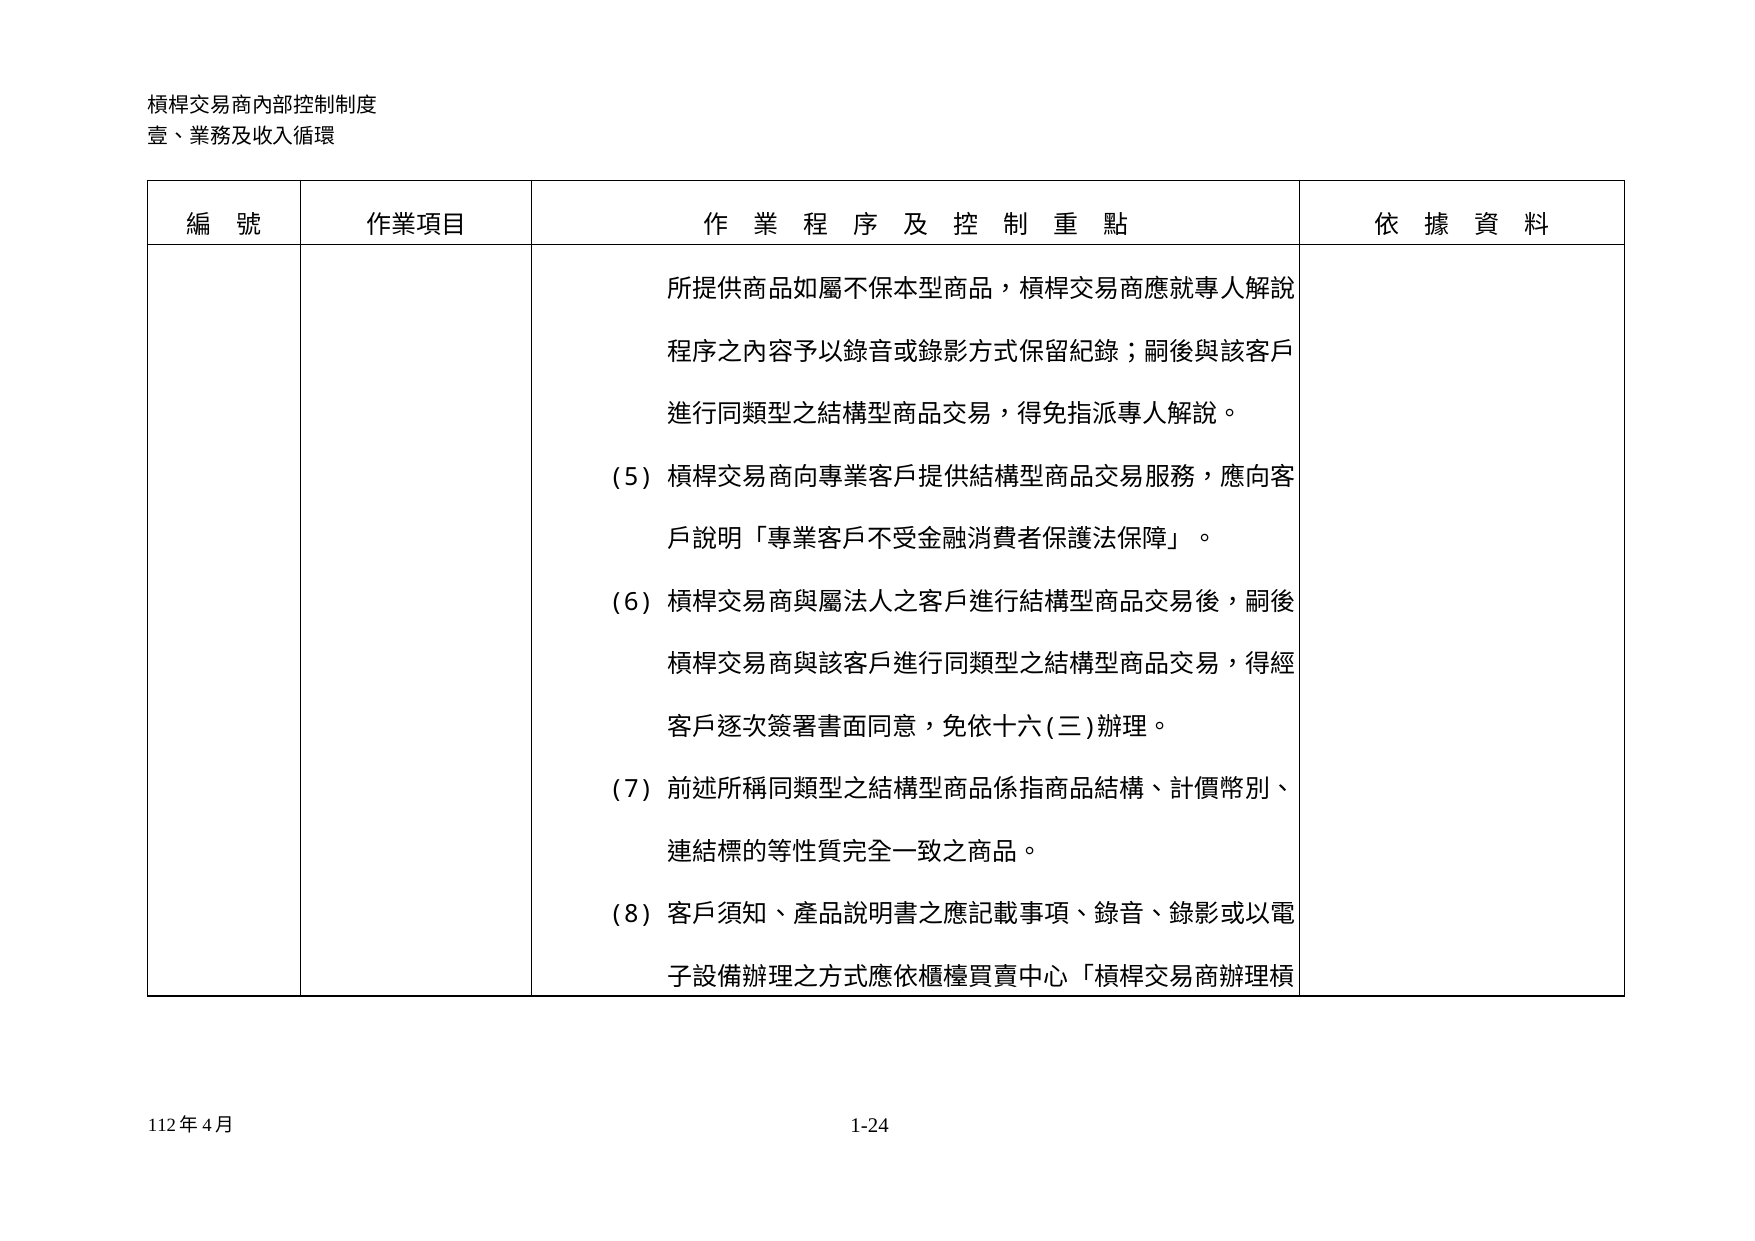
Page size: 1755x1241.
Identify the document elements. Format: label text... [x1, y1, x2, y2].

table_cell 法令規章： 櫃檯買賣中心槓桿交易商經營槓桿保證金契約交易業務規則 槓桿交易商管理規則第13條、第15條 公開發行公司取得或處分資產處理準則 期貨商風險管理實務守則 櫃檯買賣中心槓桿交易商帳表憑證保存年限規定 槓桿交易商自訂之從事衍生性商品交易處理程序 (七)櫃檯買賣中心槓桿交易商辦理槓桿保證金契約交易業務應注意事項 (八)櫃檯買賣中心衍生性金融商品交易資訊儲存庫系統管理規定 (九)期貨交易法第72條第1項 (十)期貨商管理規則第42條第2項與第4項、第45條及第47條第1項 (十一)期貨經理事業管理規則第51條第1項第1款或第2款 (十二)銀行業辦理外匯業務管理辦法第12條 (十三)金融消費者保護法第10條第2、3、4項及第11條之1、11條之2 (十四)金融監督管理委員會證券期貨局106年4月28日證期(期)字第1060015912號函及106年8月23日金管證期字第1060030970號函。 使用表單： (一)槓桿保證金契約書面申報月計表 (二)結構型商品資金運用明細表 [1300, 245, 1624, 995]
table_cell [148, 245, 300, 995]
table_header 依 據 資 料 [1300, 181, 1624, 243]
table_header 作業項目 [301, 181, 531, 243]
table_cell [301, 245, 531, 995]
table_header 作 業 程 序 及 控 制 重 點 [532, 181, 1299, 243]
table_cell 作業程序及控制重點： 槓桿交易商經營槓桿保證金契約交易業務，應訂定經營策略及作業準則，報經董事會核准，修改時亦同，其內容至少應依櫃檯買賣中心「證券商營業處所經營衍生性金融商品交易業務規則」第4條規定訂定。 董事會應視商品及市場改變等情況，適時檢討前項之經營策略及作業準則，並應評估績效是否符合既定之經營策略，所承擔之風險是否在槓桿交易商容許承受之範圍，每年至少檢討一次。 槓桿交易商經營槓桿保證金契約交易業務，應依法令、公司章程、第一項之經營策略及作業準則及相關管理規章落實執行。 槓桿保證金契約，指依國內外期貨市場之規則或實務，其價值衍生自商品、貨幣、有價證券、利率、指數或其他利益，而由當事人約定，一方支付價金一定成數之款項或取得他方授與之一定信用額度，雙方於未來特定期間內，依約定方式結算差價或交付約定物之衍生性金融商品契約。槓桿保證金契約型態包括遠期契約、選擇權契約、交換契約、差價契約，或上述二種以上契約之組合，或結合固定收益商品或黃金之組合式契約，且除櫃檯買賣中心「槓桿交易商經營槓桿保證金契約交易業務規則」（以下簡稱「槓桿保證金契約交易業務規則」）另有規定外，不得連結下列標的： 國內外私募之有價證券。 本國企業赴海外發行之有價證券、國內證券投資信託事業於海外發行之受益憑證。 國內外機構編製之臺股指數及其相關金融商品。但由櫃檯買賣中心或證交所編製或合作編製者，不在此限。 大陸地區證券市場有價證券。 槓桿交易商經營槓桿保證金契約交易業務，不得連結涉及新臺幣匯率之標的；有涉及外匯業務者，應就涉及資金匯出入部分向中央銀行申請許可，並遵守中央銀行相關規範。 槓桿交易商辦理受託買賣執行業務員轉介槓桿保證金契約商品業務，應經櫃檯買賣中心同意，其有涉及外匯業務者，應於開辦後十日內函報中央銀行備查。 槓桿交易商向專業機構投資人及高淨值投資法人以外客戶提供尚未經主管機關核准或核准未滿半年且未涉及外匯之複雜性高風險商品，應檢附相關書件向櫃檯買賣中心提出申請，並由櫃檯買賣中心轉報主管機關核准；自主管機關核准第一家槓桿交易商辦理且核准已滿半年後，其他槓桿交易商於開辦首筆交易後七日內檢附書件報櫃檯買賣中心備查，並應於收到櫃檯買賣中心同意備查函後，始得繼續辦理次筆交易。 槓桿交易商經營槓桿保證金契約交易業務，其交易對象為專業客戶者，應符合下列條件之一： 專業機構投資人：係指國內外之銀行、保險公司、票券金融公司、證券商、基金管理公司、政府投資機構、政府基金、退休基金、共同基金、單位信託、證券投資信託公司、證券投資顧問公司、信託業、期貨商、槓桿交易商、期貨服務事業及其他經主管機關核准之機構。 高淨值投資法人：係指經書面向槓桿交易商申請，並同時符合下列條件之法人： 最近一期經會計師查核或核閱之財務報告淨資產超過新臺幣二百億元者。 設有投資專責單位，並配置適任專業人員，且該單位主管具備資格條件之一： 曾於金融、證券、期貨或保險機構從事金融商品投資業務工作經驗三年以上。 金融商品投資相關工作經驗四年以上。 有其他學經歷足資證明其具備金融商品投資專業知識及管理經驗，可健全有效管理投資部門業務者。 最近一期經會計師查核或核閱之財務報告持有有價證券部位或衍生性金融商品投資組合達新臺幣十億元以上。 內部控制制度具有合適投資程序及風險管理措施。 同時符合下列條件，並以書面向槓桿交易商申請為專業客戶之法人或基金： 最近一期經會計師查核或核閱之財務報告總資產超過新臺幣一億元。 經客戶授權辦理交易之人，具備充分之金融商品專業知識、交易經驗。 客戶充分了解槓桿交易商與專業客戶進行槓桿保證金契約交易得免除之責任後，同意簽署為專業客戶。 同時符合下列條件，並以書面向槓桿交易商申請為專業客戶之自然人： 提供新臺幣三千萬元以上之財力證明；或單筆交易金額逾新臺幣三百萬元，且於該槓桿交易商之交易往來總資產逾新臺幣一千五百萬元，並提供總資產超過新臺幣三千萬元以上之財力聲明書。 客戶具備充分之金融商品專業知識、交易經驗。 客戶充分了解槓桿交易商與專業客戶進行槓桿保證金契約交易得免除之責任後，同意簽署為專業客戶。 簽訂信託契約之信託業，其委託人符合第二款、第三款或第四款之規定。 前項各款有關專業客戶應符合之資格條件，應由槓桿交易商盡合理調查之責任，並向客戶取得合理可信之佐證依據，並應至少每年辦理一次覆審，檢視客戶續符合專業客戶之資格條件。但對屬上市上櫃公司之客戶，得免向客戶取得投資專責單位主管或經授權辦理交易之人具備資格條件之佐證依據。 槓桿交易商對非屬專業機構投資人之專業客戶具備充分金融商品專業知識、管理或交易經驗之評估方式，應納入瞭解客戶評估作業程序，並報經董事會通過。 所稱一般客戶，係指符合前揭專業客戶條件以外之客戶。專業客戶除專業機構投資人外，得以書面向槓桿交易商要求變更為一般客戶。 槓桿交易商向專業機構投資人及高淨值投資法人提供槓桿保證金契約交易服務，應與交易相對人簽訂ISDA主契約（ISDA Master Agreement），或依其他標準契約及市場慣例辦理。槓桿交易商與非屬專業機構投資人及高淨值投資法人之客戶簽訂槓桿保證金契約之契約及提供之交易文件，包括總約定書（或簽訂ISDA主契約）、產品說明書、風險預告書及交易確認書等，如為英文者，應提供中文譯本。 交易相對人為自然人者，其書面契約應約定同意主管機關、櫃檯買賣中心或主管機關指定之機構得蒐集、處理及利用其個人資料。 槓桿交易商與非屬專業機構投資人及高淨值投資法人之客戶訂立契約時，須有適當之單位或人員審核簽約程序及客戶所提供資訊之完整性後，始得辦理。 槓桿交易商及從業人員不得接受全權委託從事槓桿保證金契約交易；客戶不得以聯名契約方式與槓桿交易商從事槓桿保證金契約交易。 槓桿交易商與交易相對人簽訂之契約得訂定交易提前終止時，結算應付款數額之方式，且應反應並計算交易之當時市場價值，包括被終止交易原本在提前終止日後到期之給付之價值。 前揭交易提前終止之條件、結算應付款數額之方式等內容應於相關契約文件內載明或以其他方式向交易相對人充分揭露。 槓桿交易商與客戶簽訂之契約及其他提供客戶槓桿保證金契約服務需使用書面文件者，得以電子簽章法所稱之電子文件為之。 槓桿交易商與一般客戶承作槓桿保證金契約交易簽訂契約時，對於客戶個人資料之蒐集、處理及利用，應向客戶充分說明個人資料保護之相關權利，以及拒絕同意可能之不利益，並應以客戶能充分瞭解之文字或其他方式於書面契約充分揭露風險及表達其交易重要內容，載明是否適用「金融消費者保護法」之爭議處理程序，並留存相關資料與遵守相關規定。 槓桿交易商依前揭規定向客戶說明重要內容及揭露風險時，應留存相關資料。 槓桿交易商經營槓桿保證金契約交易業務，有向客戶收取保證金時，應於主管機關指定之機構開設客戶保證金專戶，該帳戶應標明係槓桿保證金契約交易客戶保證金專戶。 槓桿交易商辦理保證金之收付，應透過客戶保證金專戶辦理之，其提取作業應以轉帳方式為之，同時應有詳實之紀錄及收付憑證。 槓桿交易商有向客戶收取保證金時，其保證金除現金外，應以主管機關核定之有價證券抵繳，且以客戶本人所有者為限；有價證券抵繳之折扣比率，應依照期貨交易法第50條第2項及其相關規定辦理。 前揭保證金及客戶保證金專戶，應依照期貨商管理規則第42條第2項與第4項、第45條及第47條第1項規定辦理。 槓桿交易商與非屬專業機構投資人及高淨值投資法人之客戶承作槓桿保證金契約交易時，不得鼓勵或勸誘客戶以借款、舉債等方式從事交易，並應就商品適合度、商品風險之告知及揭露、交易紛爭處理等客戶權益保障事宜建立制度，並依該制度之作業程序辦理。 槓桿交易商應就前揭商品適合度建立制度，其內容至少應包括瞭解客戶評估作業程序、客戶屬性評估及商品屬性評估，以確實瞭解客戶之投資經驗、財產狀況、交易目的、商品理解等特性及交易該項槓桿保證金契約之適當性。 槓桿交易商依前項商品適合度制度對客戶所作成之客戶屬性評估及分級結果，應由適當之單位或人員進行覆核，並至少每年重新檢視一次，且須經客戶以簽名、蓋用原留印鑑或其他雙方同意之方式確認；修正時，亦同。 槓桿交易商對客戶辦理客戶屬性評估作業，辦理評估之人員與向客戶銷售結構型商品之人員不得為同一人。對於自然人客戶辦理之首次客戶屬性評估作業，應以錄音或錄影方式保留紀錄或以電子設備留存相關作業過程之軌跡。 槓桿交易商不得向一般客戶提供超過其適合等級之槓桿保證金契約交易服務或限專業客戶或屬複雜性高風險之槓桿保證金契約，但一般客戶基於避險目的，與槓桿交易商進行非屬結構型商品之槓桿保證金契約交易，不在此限。 槓桿交易商與非屬專業機構投資人及高淨值投資法人之客戶辦理複雜性高風險商品，應充分告知該金融商品、服務及契約之重要內容，包括交易條件重要內容及揭露相關風險，上該說明及揭露，除以非臨櫃之自動化通路交易或客戶不予同意之情形外，應以錄音或錄影方式保留紀錄。 八、槓桿交易商辦理槓桿保證金契約交易業務有關商品適合度、商品風險告知及揭露、錄音或錄影方式及得對屬自然人之一般客戶提供之商品種類等，應依櫃檯買賣中心「槓桿交易商辦理槓桿保證金契約交易業務應注意事項」規定辦理。 九、槓桿交易商應基於客戶權益保障之目的，以公平、合理、有效之方式處理客戶申訴案件。與一般客戶承作槓桿保證金契約交易，應訂定客戶申訴案件之處理程序，其內容應包含： 設立客戶意見反映與申訴管道。 訂定適當的申訴案調查之方式及流程。 訂定負責調查之單位或人員之權責。 建立回應申訴之方式、流程及追蹤管理程序，並應符合金融消費者保護法之規定。 前揭客戶申訴案件未結案累積件數達5件以上者，應由總經理召開內部會議，研提解決方案及降低客戶申訴案件之具體計畫，並就相關內容、執行情形及效益評估做成紀錄，向董事會報告，並於董事會報告後2週內函報櫃檯買賣中心。 十、槓桿交易商從事槓桿保證金契約交易及相關避險交易涉及外匯業務者，其結匯事宜應依外匯收支或交易申報辦法及相關規定辦理。槓桿交易商得以客戶身分向經中央銀行許可辦理衍生性外匯商品業務之指定銀行或國外金融機構辦理避險交易。 十一、槓桿交易商經營槓桿保證金契約交易業務涉及外匯業務者，有關交割款項、費用之收付及提前解約或契約到期款項支付等，應依下列規定辦理： 以新臺幣計價者，與交易相對人間有關交割款項及費用收付，均應以新臺幣為之。 以外幣計價者，與交易相對人間有關交割款項及費用收付，均應以外幣為之。交易相對人款項之支付得自其本人外匯存款帳戶轉帳撥付，如需辦理結匯者，由交易相對人透過外匯指定銀行依外匯收支或交易申報辦法之規定辦理。 交易相對人提前解約或契約到期時，槓桿交易商應按契約所載之計價幣別於交割日將交易相對人應收款項存入交易相對人之新臺幣或外匯存款帳戶。 十二、槓桿交易商經營槓桿保證金契約交易業務涉及外匯業務者，應於每月營業終了後5個營業日內向外匯主管機關及櫃檯買賣中心申報營業月報表。 十三、槓桿交易商銷售之結構型商品，其最大可能損失應以原始交易價金為上限，並應區分保本型及不保本型；惟以保本型名義銷售或宣稱具保本效益者，應約定到期或依合約條件提前到期時，客戶可取回原始交易價金之全部。 十四、槓桿交易商向屬自然人之一般客戶提供不保本型結構型商品業務，應符合下列規定： 計價幣別以銀行可受理之幣別為限。 連結標的以臺股股權或其指數為限。 產品期限不得超過六個月，且單筆交易價金應達新臺幣五十萬元以上。 產品期限超過二個月者，結構型商品到期結算金額或依合約條件提前到期結算金額應達原計價幣別本金（或其等值）70％以上。 產品說明書及推廣文宣資料中之商品中文名稱應於其主標題後以括弧或於下方以副標題方式說明「不受存款保險保障，且交易損失可能達原始投資金額__％之臺股股權投資商品。」 槓桿交易商向屬法人之ㄧ般客戶提供不保本型結構型商品業務，應符合下列規定： 計價幣別以銀行可受理之幣別為限。 連結標的不得為信用事件。 產品期限超過2年者，結構型商品到期結算金額或依合約條件提前到期結算金額應達原計價幣別本金（或其等值）70%以上。 十五、槓桿交易商向專業機構投資人及高淨值投資法人以外客戶提供結構型商品交易服務，應進行下列評估： 槓桿交易商應進行客戶屬性評估，確認客戶屬專業客戶或一般客戶；並就一般客戶之年齡、知識、投資經驗、財產狀況、交易目的及商品理解等要素，綜合評估其風險承受程度，且至少區分為三個等級。 槓桿交易商應進行商品屬性評估並留存書面資料以供查證，相關評估至少應包含下列事項： 評估及確認該結構型商品之合法性、投資假設及其風險報酬之合理性、交易之適當性及有無利益衝突之情事。 就結構型商品特性、本金虧損之風險與機率、流動性、商品結構複雜度、商品年期等要素，綜合評估及確認該金融商品之商品風險程度，且至少區分為三個等級。 評估及確認提供予客戶之商品資訊及行銷文件，揭露之正確性及充分性。 確認該結構型商品非限由專業客戶投資。 十六、槓桿交易商向專業機構投資人及高淨值投資法人以外客戶提供結構型商品交易服務，應進行下列行銷過程控制： 槓桿交易商應依前條商品屬性評估結果，於結構型商品客戶須知及產品說明書上以顯著之字體，標示該商品之風險程度。 槓桿交易商向客戶提供結構型商品交易服務，應盡告知義務；對於銷售對象十人以上且交易條件相同及存續期限超過六個月之商品，應提供一般客戶不低於七日之審閱期間審閱結構型商品相關契約，專業客戶除其明確表示已充分審閱並簽名者外，前開審閱期應不低於三日；對於無須提供審閱期之商品，應於產品說明書上明確標示該商品並無契約審閱期間。 槓桿交易商向客戶提供結構型商品交易服務，應向客戶宣讀或以電子設備說明客戶須知之重要內容，並以錄音方式保留紀錄或以電子設備留存相關作業過程之軌跡。但對專業客戶得以交付書面或影音媒體方式取代之。 槓桿交易商向自然人客戶提供結構型商品交易服務，應派專人解說，並依下列規定辦理： 解說內容至少包含客戶須知之重要內容，以及投資收益計算。 得以語音輔助方式辦理解說客戶須知之重要內容。專人解說程序以錄音或錄影方式保留紀錄者，得與宣讀客戶須知之重要內容合併留存紀錄。 客戶如不願意聽取解說內容，應婉拒客戶投資。 客戶如對解說內容有疑義時，專人應協助進行說明，並提醒客戶未清楚瞭解前勿進行投資。 所提供商品如屬不保本型商品，槓桿交易商應就專人解說程序之內容予以錄音或錄影方式保留紀錄；嗣後與該客戶進行同類型之結構型商品交易，得免指派專人解說。 槓桿交易商向專業客戶提供結構型商品交易服務，應向客戶說明「專業客戶不受金融消費者保護法保障」。 槓桿交易商與屬法人之客戶進行結構型商品交易後，嗣後槓桿交易商與該客戶進行同類型之結構型商品交易，得經客戶逐次簽署書面同意，免依十六(三)辦理。 前述所稱同類型之結構型商品係指商品結構、計價幣別、連結標的等性質完全一致之商品。 客戶須知、產品說明書之應記載事項、錄音、錄影或以電子設備辦理之方式應依櫃檯買賣中心「槓桿交易商辦理槓桿保證金契約交易業務應注意事項」規定辦理，且其保存期限應不得少於該商品存續期間加計三個月之期間，如未滿五年應至少保存五年以上。但發生金融消費爭議時，應保存至該爭議終結為止。 十七、槓桿交易商向客戶提供結構型商品交易服務，客戶得就其交易請槓桿交易商提供市價評估及提前解約之報價資訊；如該結構型商品係提供予屬自然人之一般客戶，槓桿交易商應提供客戶市價評估資訊。 相同交易條件之結構型商品銷售對象達10人以上者，槓桿交易商應於其網站揭露相關市價或提前解約之報價資訊，並透過櫃檯買賣中心資訊系統揭露相關資訊。 十八、槓桿交易商從事槓桿保證金契約交易之履約給付方式，得由雙方約定採現金結算或實物交割方式為之。 實物交割給付連結標的為國內上市櫃有價證券者，須以槓桿交易商給付連結標的證券之方式為限。 前揭給付連結標的證券應由槓桿交易商避險專戶撥付之，並依集保結算所業務操作辦法之相關規定辦理。 十九、槓桿交易商辦理臺股股權相關之槓桿保證金契約交易為避險目的買賣國內上市櫃股票及轉（交）換公司債者，除兼營證券自營業務者外，應於非屬關係企業之證券經紀商開立帳戶，並將該帳戶資料函報證交所及櫃檯買賣中心。槓桿交易商之前開帳戶除因受託證券經紀商發生錯誤外，不得為錯帳或更正帳號之申報。 前揭兼營證券自營業務者，應洽證交所及櫃檯買賣中心設立避險專戶。上述避險專戶內之有價證券，除主管機關或櫃檯買賣中心另有規定外，不得辦理質押、出借，或申請領回。 二十、槓桿交易商向標的證券持有者（不得為證券交易法第二十二條之二第一、三項所規範之對象）借券賣出之標的證券若為國內上市櫃之股票，除依主管機關規定辦理外，並應由出借人透過往來證券商向集保結算所就其借券股數申請全數匯撥至槓桿交易商之避險專戶，或先辦理圈存，嗣後槓桿交易商再依其避險需求分批申請匯撥至避險專戶。 二十一、槓桿交易商融券賣出之標的證券為國內上市櫃之股票，應於他證券商或非屬關係企業之證券金融公司開立信用交易帳戶，並將該等帳戶資料函報證交所及櫃檯買賣中心。 前揭信用交易帳戶之開立，並應依「證券商辦理有價證券買賣融資融券業務操作辦法」及各證券金融公司「融資融券業務操作辦法」之相關規定辦理。 前揭信用交易帳戶僅得接受避險槓桿交易商委託融券賣出、買進償還融券或現券償還融券。槓桿交易商以該信用交易帳戶進行融券賣出或買進償還融券交易避險時，除因受託證券經紀商發生錯誤外，不得為錯帳或更正帳號之申報。 二十二、槓桿交易商辦理結構型商品交易業務，其所得交易價金之運用，限於從事該商品相關之避險交易及國內外固定收益商品之投資，槓桿交易商並應按月編製結構型商品資金運用明細表以供查核。 槓桿交易商辦理前揭交易價金之運用，應訂定資金運用作業準則（其內容應包含資金運用之原則、工具、範圍、作業流程、流動性控管措施、執行部門及其職權等），經董事會決議通過後，函報櫃檯買賣中心備查，修改時亦同。 槓桿交易商應就前揭資金運用規範訂定嚴謹內部控制規範及加強內部稽核，定期檢討分析並作成紀錄以供查核。 二十三、槓桿交易商與交易相對人從事臺股股權相關之槓桿保證金契約交易，其得連結標的資產範圍以下列為限： 得為發行上市櫃認購(售)權證標的或得為融資融券交易之上市櫃股票。但交易相對人為一般客戶者，其標的資產範圍須為認購（售）權證標的之上市櫃股票。 指數股票型證券投資信託基金、境外指數股票型基金或指數股票型期貨信託基金。 臺灣存託憑證。 證交所或櫃檯買賣中心公布之各類指數。 已上市櫃屆滿五個交易日之轉(交)換公司債。 公開募集之證券投資信託基金受益憑證。 期交所各類期貨或選擇權契約。 上述得連結標的之組合。 二十四、槓桿交易商與下列對象從事槓桿保證金契約交易，應依下列規定辦理： 與境外華僑及外國人從事連結臺股之股權衍生性商品交易，應先確認交易相對人已依「華僑及外國人投資證券管理辦法」之規定完成登記。 與境外華僑及外國人從事槓桿保證金契約交易，以其經中央銀行許可且連結國外風險標的之契約為限，其計價幣別、交易、結算、交割及保證金收付均應以外幣為之。 與華僑及外國人從事槓桿保證金契約交易，應先確認交易相對人已依前揭管理辦法之規定完成身分登記。除交易對象為在中華民國境內有固定營業場所或營業代理人之外國機構投資人者外，應確認其已委託中華民國境內之代理人或代表人，代理申報及繳納稅捐，並填具委託之證明文件，送請該管稽徵機關核准；變更代理人或代表人時，由變更後之代理人或代表人重新填具委託代理申報及繳納稅捐之證明文件，並送請該管稽徵機關核准。 與境外華僑及外國人從事槓桿保證金契約交易，應確認其已指定符合前揭管理辦法資格條件之國內代理人或代表人，辦理槓桿保證金契約交易之簽約、交易相關權利行使、結算交割、申報事宜及繳納稅捐等各項手續。 二十五、槓桿交易商承作國內上市櫃股票之股權衍生性商品交易，其潛在履約買賣標的證券股數，與前一營業日全體證券商、槓桿交易商及銀行已交易未到期之股權衍生性商品契約履約買賣標的證券股數、議約型認購（售）權證可認購（售）標的證券股數之合計數，不得超過該標的證券發行公司已發行股份總額扣除下列股份後之15%： 全體董事、監察人應持有之法定持股成數。 已質押股數。 新上市櫃公司強制集保之股數。 依「上市上櫃公司買回本公司股份辦法」規定已買回未註銷之股份。 經主管機關限制上市櫃買賣之股份。 二十六、槓桿交易商經營臺股股權相關之轉（交）換公司債資產交換選擇權業務，應依下列規定辦理，並定期檢討分析作成紀錄以供查核： 應確認客戶及其配偶、未成年子女及利用他人名義買入者，於各金融機構買入同一標的之資產交換選擇權未到期名目本金，加計本次買入同一標的之資產交換選擇權名目本金總額，不得逾該標的轉（交）換公司債發行面額之百分之十；槓桿交易商應取得客戶出具符合前述規定之聲明書，且不得協助客戶規避本款客戶承作比例上限之規定。 不得協助客戶及承銷商，規避中華民國證券商業同業公會「證券商承銷或再行銷售有價證券處理辦法」第二十七條及第四十三條之一之規範。 應就營業處所議價買進轉（交）換公司債之價格合理性，建立與市場行情差異分析之內部評估作業。 應就臺股股權相關之轉（交）換公司債資產交換選擇權業務，建立防範不法交易之內部評估作業。 二十七、槓桿交易商從事連結信用事件之槓桿保證金契約交易業務，且其交易相對人為承受信用風險者，應評估交易相對人從事本項交易之能力及適切性，且至少應告知有關信用風險、可能損失、交割方式、提前解約應負擔之費用及最大可能損失等事項。 二十八、槓桿交易商向屬自然人之一般客戶提供結構型商品以外之槓桿保證金契約交易服務，應以下列商品為限： 買入臺股股權選擇權。 買入轉（交）換公司債資產交換選擇權。 外幣保證金。 連結黃金、白銀或原油價格之差價契約。 連結國外個股或國外ETF之差價契約，並以依期貨交易法第5條公告「期貨商得受託從事期貨交易之國外期貨交易契約」連結標的為限。 連結國外股價指數之差價契約，並以德國 DAX指數（DAX 30）、道瓊工業平均指數（DJIA）、標準普爾500指數（S&P 500）、納斯達克100指數（NASDAQ 100）、日經225指數（Nikkei 225）及恆生指數（HSI）為限。 槓桿交易商應制定及執行適用以自然人為交易對手之信用風險評估政策及作業流程，若涉及外匯商品，同時依中央銀行相關外匯規定辦理。 第一項連結黃金、白銀或原油價格之差價契約，其標的應為廣泛被採用，並可在公開網站或資訊系統取得資訊者。 二十九、槓桿交易商辦理外幣保證金、差價契約交易或未涉及新臺幣匯率之無本金交割遠期外匯交易業務，應訂定給予客戶之槓桿倍數及客戶保證金控管制度，並加強內部稽核，定期檢討分析作成紀錄以供查核。 槓桿交易商辦理未涉及新臺幣匯率之無本金交割遠期外匯交易，應訂定適當之匯率及其他市場風險、信用風險及交割作業風險等風險控管制度，其交易對象非屬專業機構投資人者，前項保證金控管，並應依下列規定辦理： 與一般法人客戶承作時，應依槓桿交易商辦理槓桿保證金契約交易業務應注意事項第二十一條之一第二項規定辦理。 與專業法人客戶承作時： 應向客戶收取期初保證金，且期初保證金占名目本金之比率不得低於3.33%。 對同一客戶從事無本金交割遠期外匯之帳戶價值低於期初保證金之50％時，應依事先約定之方式，辦理客戶帳戶停損措施。 三十、契約文件須依分層負責原則簽請權責主管確認後，妥善保管。 三十一、交易人員與交易相對人進行交易時，應先查詢本身授權交易餘額及交易相對人授信額度表中可用餘額，始可承作交易。且應於每筆交易完成後，製作交易單據送交後台人員與交易相對人進行確認作業，無誤後再將交易資料輸入電腦，製成書面交易確認書寄送交易相對人。交易人員則須依槓桿交易商授權之可交易額度辦理交易，且不得以私人名義與客戶進行交易。 三十二、槓桿交易商與交易相對人從事槓桿保證金契約交易，應與交易相對人（證券商、金融機構、法人機構等）互換交易人員名冊與對方有權簽章人簽名或印鑑樣式資料，並定期聯繫更新。同時須由部門以外之內部稽核人員或經授權之人員不定期向交易相對人函證交易內容。 三十三、槓桿交易商經營槓桿保證金契約業務者，於進行避險操作或於計算商品收益、解約或到期結算時，不得損及市場公正價格之形成或投資人之權益，並應就上述事項配合訂定及執行有效之內部控制制度。 三十四、槓桿交易商經營槓桿保證金契約交易不得有為自身或配合客戶利用本項交易進行併購或不法交易之情形，並不得有遞延、隱藏損失或虛報、提前認列收入等粉飾或操縱財務報表之行為。選擇權交易應注意避免利用權利金（尤其是期限長或極短期之選擇權）美化財務報表。 三十五、槓桿交易商不得與有下列各款情事之一者，從事槓桿保證金契約交易： 年齡未滿20歲。 受破產之宣告未經復權。 受監護或輔助宣告未經撤銷。 法人未能提出該法人授權交易之證明書。 華僑及外國人未能提出證交所、期交所核發之登記證明文件。 境外華僑及外國人與保管機構或代理人所簽訂合約之內容不符證交所或期交所之規定。 主管機關、期交所、期貨結算機構、期商公會及櫃檯買賣中心之職員及聘僱人員。 曾因違背期貨交易契約或證券交易契約未結案且未滿5年。 違反期貨交易管理法令或證券交易管理法令，經司法機關有罪之刑事判決確定未滿5年。 槓桿交易商對已從事槓桿保證金契約交易而有前項各款情事之一者，應立即停止與其從事新契約。但為處理原有交易契約者，不在此限。 三十六、槓桿交易商不得與具有下列關係者，從事臺股股權相關之槓桿保證金契約交易： 槓桿交易商之董事、監察人、經理人或直接或間接持有其股份總額10%以上之股東。 上述身分者之配偶、未成年子女及利用他人名義持有者。 上述2款身分者直接或間接持有股份總額10%以上之轉投資公司。 轉換標的、連結標的或標的證券之股票發行公司及與該發行公司具前3款身分關係者。 前項第1款股東持有股份總額之計算，應計入其配偶、未成年子女及利用他人名義持有之股數。 槓桿交易商得與第1項第1款至第3款之專業機構投資人進行交易，惟其條件不得優於其他同類對象，並應經公司2/3以上董事出席及出席董事3/4以上之決議或決議授權相關部門後為之。 槓桿交易商對單一非專業機構投資人之交易價金單筆未達新臺幣100萬元，且累計未到期之交易價金未達新臺幣500萬元者，不受第1項第1款至第3款之限制。 前2項得與槓桿交易商從事槓桿保證金契約交易之投資人，除主管機關另有規定外，限與其所屬槓桿交易商交易，並不得利用他人名義為之。 槓桿交易商得與發行股票增值權之公司從事連結該公司之臺股股權相關槓桿保證金契約交易，不受第1項第4款之限制，並應依下列規定辦理： 應確認該公司係基於發行股票增值權必要之避險所需，且應向該公司取得合理可信之佐證依據，始得辦理。 以賣出連結該公司股票之買權為限。 履約方式限以現金結算為之。 三十七、槓桿交易商與交易相對人從事臺股股權相關之槓桿保證金契約交易前，應對交易相對人是否屬前條所列之關係人善盡查證之責（至少需對槓桿交易商可知及市場公開之資訊進行檢核比對），並留存相關紀錄以供查驗。另應由交易相對人簽署出具切結書聲明是否屬前條所列之關係人；交易相對人為專業機構投資人，槓桿交易商得以內部作業程序，依可獲取之資訊有效確認該交易相對人非屬前條所列之關係人。但無法對該交易相對人進行查證，且該交易相對人無法出具切結書時，不得與其進行交易。 三十八、槓桿交易商與自然人從事槓桿保證金契約交易，涉及連結標的資產為具有臺股股權性質之有價證券者，應於交易前要求交易相對人簽訂個人資料使用同意書並留存備查。 三十九、槓桿交易商與非屬專業機構投資人及高淨值投資法人之客戶從事槓桿保證金契約交易，應於風險預告書或個別確認書以顯著字體或方式表達最大可能損失或保本比率，以及主要風險說明，例如流動性風險、匯率風險、利率風險、稅賦風險及提前解約風險等。 四十、槓桿交易商經營槓桿保證金契約交易業務，除依「期貨商風險管理實務守則」及公開發行公司另依「公開發行公司取得或處分資產處理準則」規定辦理外，應訂定從事該項槓桿保證金契約交易之處理程序或納入既有之期貨交易處理程序，進行必要之風險管制與資訊公開，同時須納入既有之內部控制與內部稽核制度或實施細則中予以管控。 四十一、槓桿交易商辦理槓桿保證金契約交易業務，應依「期貨商風險管理實務守則」，建立風險管理制度，對於風險之辨識、衡量、監控及報告等程序落實管理，並應遵循下列規定辦理： 槓桿交易商辦理槓桿保證金契約，應經適當程序檢核，並由高階管理階層及相關業務主管共同參考訂定風險管理制度。對風險容忍度及業務承作限額，應定期檢討提報董事會審定。 辦理槓桿保證金契約業務之交易及交割人員不得互相兼任，槓桿交易商應設立獨立於交易部門以外之風險管理單位，執行風險辨識、衡量及監控等作業，並定期向高階管理階層報告部位風險及評價損益。 關於槓桿保證金契約部位之評價頻率，槓桿交易商應依照部位性質分別訂定；其為交易部位者，應以即時或每日市價評估為原則；其為槓桿交易商本身業務需要辦理之避險性交易者，至少每月評估一次（屬公開發行公司者二次）。 槓桿交易商須訂定新種商品之內部審查作業規範，包括各相關部門之權責，並應由財務會計、法令遵循、風險控管、產品或業務單位等主管人員組成商品審查小組，於辦理新種槓桿保證金契約前，商品審查小組應依上開規範審查之。如為新種複雜性高風險商品，應經商品審查小組審定後提報董事會或常務董事會通過。 槓桿交易商應訂定槓桿保證金契約業務人員之薪酬獎勵制度及考核原則，應避免直接與特定金融商品銷售業績連結，並應納入非財務指標，包括是否有違反相關法令、自律規範或作業規定、稽核缺失、客戶紛爭及確實執行認識客戶作業等項目，且應經董事會通過，並遵守期商公會所定「會員公司業務人員酬金制度應遵行原則」之規定。 槓桿交易商應考量槓桿保證金契約部位評價、風險成本及營運成本等因素，訂定槓桿保證金契約定價政策，並應建立內部作業程序，審慎檢核與客戶承作衍生性金融商品價格之合理性。 槓桿交易商應建立及維持有效之衍生性金融商品契約評價及控管機制，審慎檢核商品交易報價及市價評估損益之合理性。 四十二、公開發行公司從事槓桿保證金契約交易，另應採行下列風險管理措施： 風險管理範圍，應包括信用、市場價格、流動性、現金流量、作業及法律等風險管理。 從事衍生性商品之交易人員及確認、交割等作業人員不得互相兼任。 風險之衡量、監督與控制人員應與前款人員分屬不同部門，並應向董事會或向不負交易或部位決策責任之高階主管人員報告。 為業務需要辦理之避險性交易至少每月應評估二次，其評估報告應呈送董事會授權之高階主管人員。 其他重要風險管理措施。 四十三、槓桿交易商應審慎評估交易相對人之財務狀況，並將交易對手集中比率、承作限額、部位拋補或避險交易對手選取標準與持續檢視其信用風險之管理政策及風險分散原則等事項，納入信用風險之控管程序，並報經櫃檯買賣中心審查後，據以執行，以降低交易對手之信用風險。 四十四、公開發行公司董事會授權之高階主管人員應依下列原則管理槓桿保證金契約之交易： 定期評估目前使用之風險管理措施是否適當並確實依公開發行公司取得或處分資產處理準則及公司所訂之從事槓桿保證金契約交易處理程序辦理。 監督交易及損益情形，發現有異常情事時，應採取必要之因應措施，並立即向董事會報告，已設置獨立董事者，董事會應有獨立董事出席並表示意見。 四十五、槓桿交易商經營槓桿保證金契約交易業務，應依主管機關「期貨商財務報告編製準則」及主管機關相關函令關於槓桿保證金契約會計揭露之規定辦理。 槓桿交易商應將所用帳簿及有關憑證、單據、表冊、契約，置於營業處所；其保存年限依櫃檯買賣中心「槓桿交易商帳表憑證保存年限規定」辦理。 四十六、槓桿交易商經營槓桿保證金契約交易業務，如為已公開發行公司應依「公開發行公司取得或處分資產處理準則」規定辦理資訊公開。 四十七、槓桿交易商於槓桿保證金契約交易成交後，應即將其成交資料及流通餘額依櫃檯買賣中心規定之時間及格式，輸入櫃檯買賣中心之資訊系統，其申報作業與格式，應依櫃檯買賣中心「衍生性金融商品交易資訊儲存庫系統管理規定」之規定辦理。辦理結構型商品業務者，並應依櫃檯買賣中心規定辦理店頭結構型商品客戶申訴案件資訊申報。 槓桿交易商向櫃檯買賣中心申報自然人交易資料時，其資料之蒐集、處理及利用應遵循個人資料保護之相關規定辦理。 四十八、槓桿交易商於計算期貨交易法第72條第1項有關調整後淨資本額占期貨交易人未沖銷部位所需之客戶保證金總額比例時，應將經營槓桿保證金契約交易業務納入計算，其計算方式應依主管機關之規定辦理。 槓桿交易商取得槓桿保證金契約交易業務許可證照後，其淨值低於新臺幣8億元或調整後淨資本額少於期貨交易人未沖銷部位所需之客戶保證金總額20%時，應即向主管機關、期交所及櫃檯買賣中心申報。 槓桿交易商之淨值低於新臺幣6億元或調整後淨資本額少於期貨交易人未沖銷部位所需之客戶保證金總額15%時，除處理原有交易外，應即停止辦理槓桿保證金契約交易業務，並向主管機關、期交所及櫃檯買賣中心提出改善計畫。 四十九、槓桿交易商調整後淨資本額占期貨交易人未沖銷部位所需之客戶保證金總額低於30%時，槓桿交易商除辦理與槓桿保證金契約交易業務相關避險交易外，不得為新增交易，須俟前揭比率達30%以上時，始得為之。 五十、槓桿交易商向一般客戶提供結構型商品交易服務，應建立交易控管機制，並應包含下列事項： 槓桿交易商向客戶銷售結構型商品，應事先取得客戶同意書且不得併入其他約據之方式辦理。客戶並得隨時終止該銷售行為。 對於最近一年內從事「槓桿交易商辦理槓桿保證金契約交易業務應注意事項」第二十二條第二項所列商品交易筆數低於五筆、年齡為七十歲以上、教育程度為國中畢業以下或有全民健康保險重大傷病證明之客戶，槓桿交易商不得主動以當面洽談、電話或電子郵件聯繫、寄發商品說明書等方式進行商品銷售。 槓桿交易商與符合前款所列條件之客戶進行結構型商品交易前，應由適當之單位或主管人員進行覆審，確認客戶辦理商品交易之適當性後，始得承作。 五十一、槓桿交易商向專業機構投資人及高淨值投資法人以外之客戶提供複雜性高風險商品交易，應依下列規定辦理： 客戶辦理避險交易，應使客戶知悉及確認該交易係基於避險目的辦理，並有適當控管制度確認客戶避險交易部位與應避險部位相當，並應向客戶徵提具體明確之避險交易證明文件。 客戶不得為自然人客戶及非避險目的交易之一般法人客戶。 商品條件應符合下列規定： 屬匯率類之複雜性高風險商品： 契約期限不得超過一年。 契約比價或結算期數不得超過十二期。 非避險目的交易之個別交易損失上限，不得超過平均單期名目本金之三點六倍。 非屬匯率類之複雜性高風險商品： 非避險目的交易契約，其比價或結算期數十二期以下（含）者，個別交易損失上限不得超過平均單期名目本金之六倍。 非避險目的交易契約，其比價或結算期數超過十二期者，個別交易損失上限不得超過平均單期名目本金之九點六倍。 前二款所稱平均單期名目本金為不計槓桿之總名目本金除以期數之金額。 五十二、槓桿交易商應管理其銷售人員之行為，依誠信、審慎之原則執行職務，並訂定行為與操守準則，應至少包含下列事項： 不得違背職務、損害槓桿交易商利益或不法圖利自己或第三人。 不得與客戶約定投資收益分享或損失分攤之承諾。 因職務之關係知悉客戶未公開之訊息，不應擅自為自己或相關人員進行交易以謀取不法利益。 不得對客戶運用不實的宣傳方式謀取自身利益。 規範禁止收受或提供不當報酬或饋贈。 不得以任何方式向客戶提供建議買賣訊息。 五十三、公司及其受雇人均不得提供或媒介具有期貨交易分析、推介建議或全權委託等功能之非屬公司軟體；如有提供前揭以外軟體之必要性，公司應自行於內部控制制度訂定相關管控措施，以確保所提供軟體之合法性並避免與交易人產生糾紛（包括但不限於必要性之評估、軟體之適法性審查、權利義務之告知，簽核之層級及糾紛之處理等）。 [532, 245, 1299, 995]
table_header 編 號 [148, 181, 300, 243]
